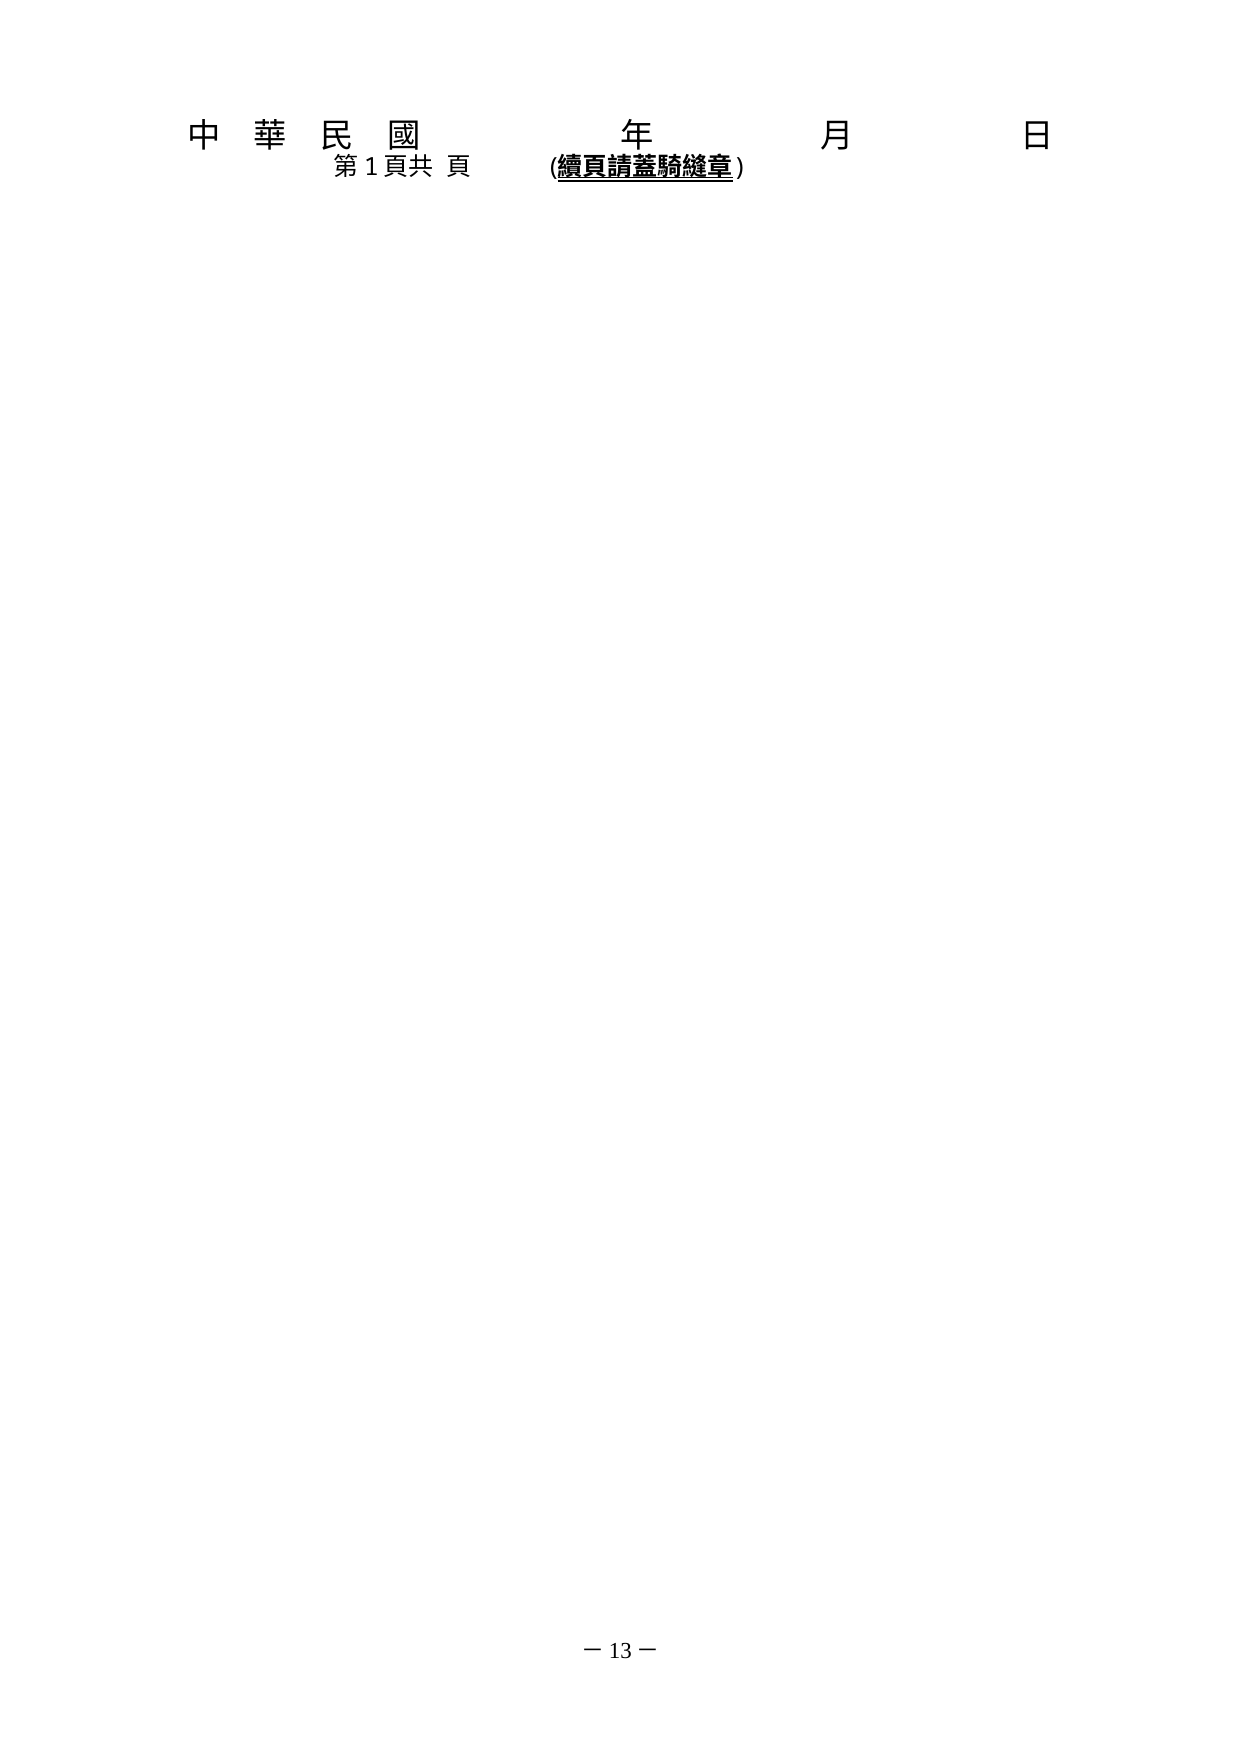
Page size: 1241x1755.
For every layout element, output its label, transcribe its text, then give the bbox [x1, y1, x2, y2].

text 第1頁共 頁 (續頁請蓋騎縫章) [106, 155, 1134, 180]
text 中 華 民 國 年 月 日 [106, 114, 1134, 155]
